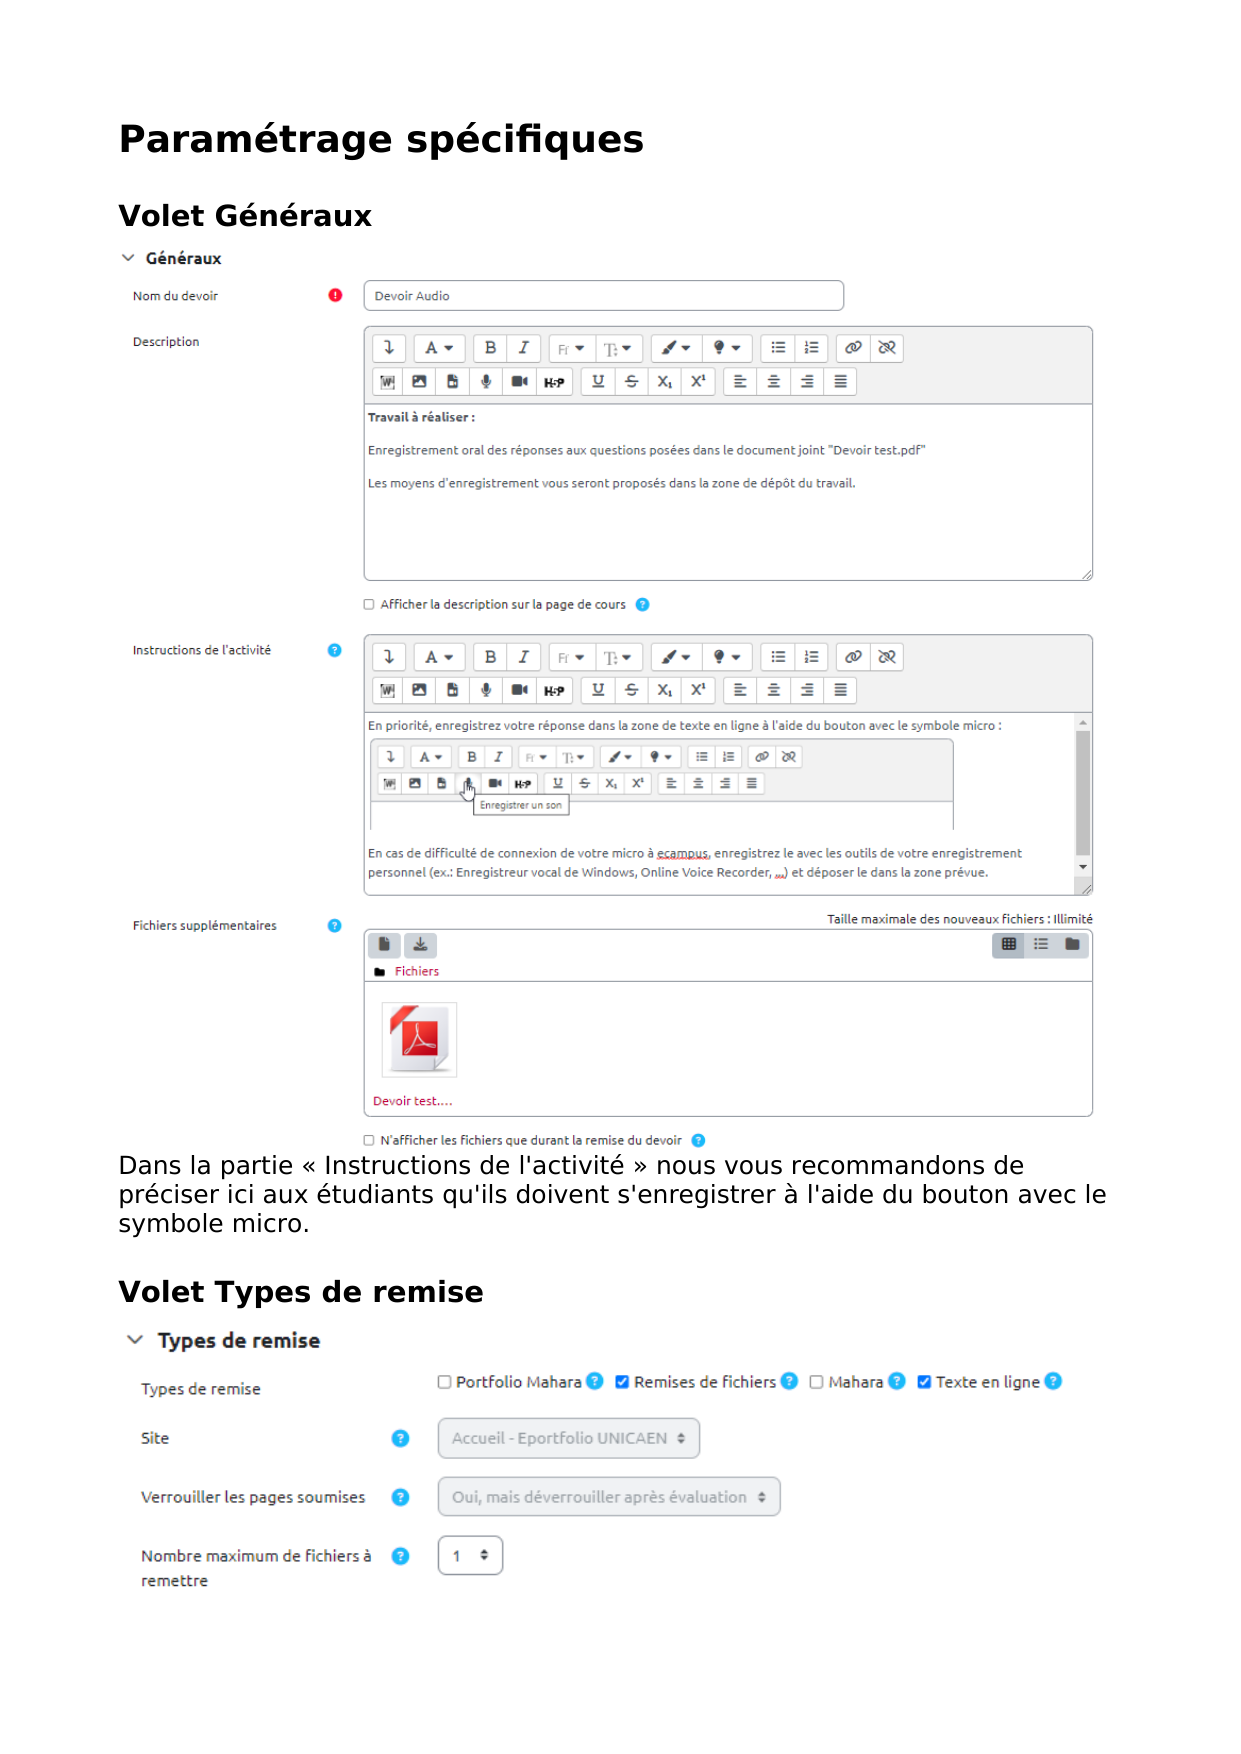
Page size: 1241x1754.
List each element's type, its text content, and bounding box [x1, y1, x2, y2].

subtitle Volet Types de remise [118, 1276, 1122, 1310]
text Dans la partie « Instructions de l'activité » nous vous recommandons de préciser ici aux étudiants qu'ils doivent s'enregistrer à l'aide du bouton avec le symbole micro. [118, 1151, 1122, 1238]
picture [118, 245, 1123, 1151]
picture [118, 1322, 1123, 1611]
subtitle Paramétrage spécifiques [118, 118, 1122, 162]
subtitle Volet Généraux [118, 199, 1122, 233]
